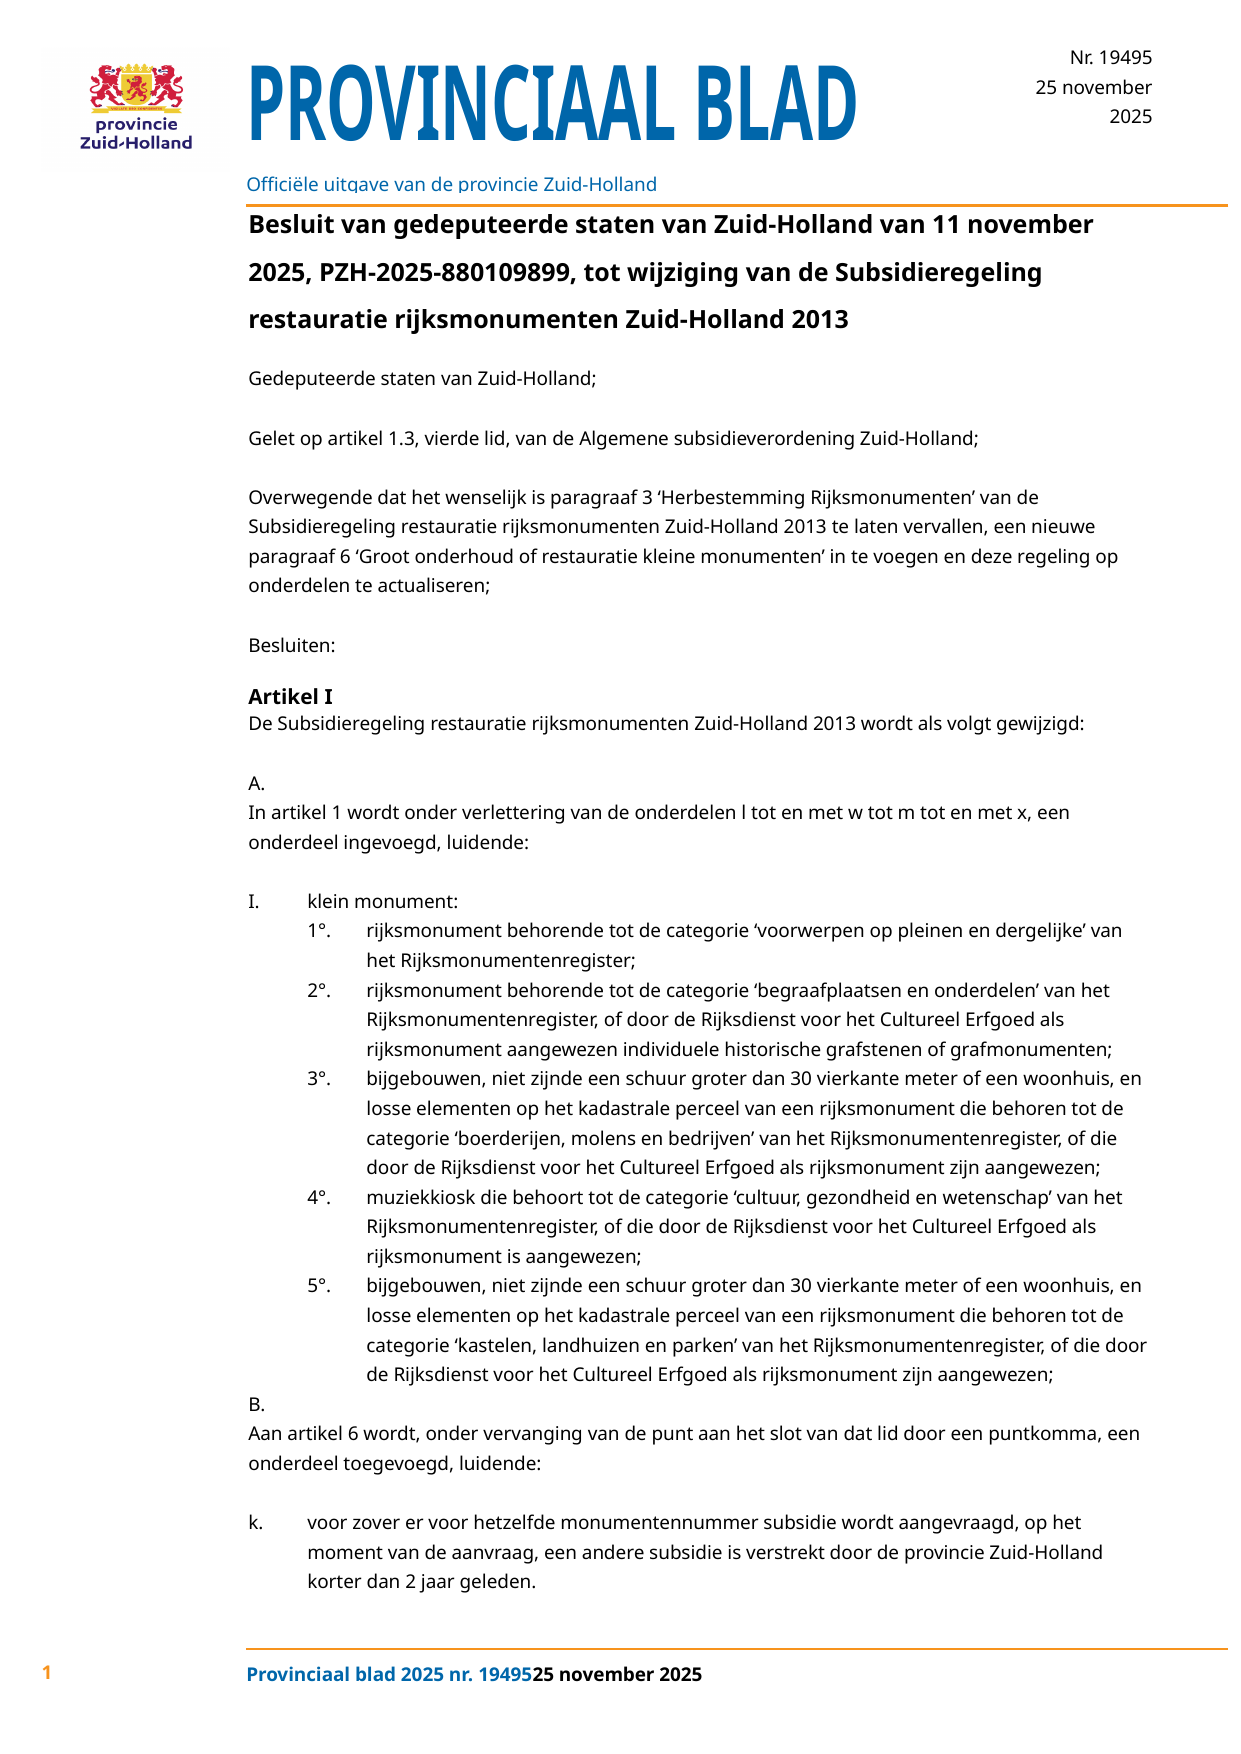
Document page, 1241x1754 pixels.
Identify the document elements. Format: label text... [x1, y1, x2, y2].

list rijksmonument behorende tot de categorie ‘begraafplaatsen en onderdelen’ van het Rijksmonumentenregister, of door de Rijksdienst voor het Cultureel Erfgoed als rijksmonument aangewezen individuele historische grafstenen of grafmonumenten; [307, 977, 1152, 1062]
list bijgebouwen, niet zijnde een schuur groter dan 30 vierkante meter of een woonhuis, en losse elementen op het kadastrale perceel van een rijksmonument die behoren tot de categorie ‘kastelen, landhuizen en parken’ van het Rijksmonumentenregister, of die door de Rijksdienst voor het Cultureel Erfgoed als rijksmonument zijn aangewezen; [307, 1273, 1152, 1387]
text Gedeputeerde staten van Zuid-Holland; [248, 366, 1152, 391]
text B. [248, 1391, 1152, 1417]
text Overwegende dat het wenselijk is paragraaf 3 ‘Herbestemming Rijksmonumenten’ van de Subsidieregeling restauratie rijksmonumenten Zuid-Holland 2013 te laten vervallen, een nieuwe paragraaf 6 ‘Groot onderhoud of restauratie kleine monumenten’ in te voegen en deze regeling op onderdelen te actualiseren; [248, 484, 1152, 598]
text Artikel I [248, 682, 1152, 711]
list muziekkiosk die behoort tot de categorie ‘cultuur, gezondheid en wetenschap’ van het Rijksmonumentenregister, of die door de Rijksdienst voor het Cultureel Erfgoed als rijksmonument is aangewezen; [307, 1184, 1152, 1269]
list klein monument: [248, 888, 1152, 914]
list voor zover er voor hetzelfde monumentennummer subsidie wordt aangevraagd, op het moment van de aanvraag, een andere subsidie is verstrekt door de provincie Zuid-Holland korter dan 2 jaar geleden. [248, 1509, 1152, 1594]
text Gelet op artikel 1.3, vierde lid, van de Algemene subsidieverordening Zuid-Holland; [248, 425, 1152, 450]
text A. [248, 770, 1152, 796]
text Besluit van gedeputeerde staten van Zuid-Holland van 11 november 2025, PZH-2025-880109899, tot wijziging van de Subsidieregeling restauratie rijksmonumenten Zuid-Holland 2013 [248, 207, 1152, 336]
text In artikel 1 wordt onder verlettering van de onderdelen l tot en met w tot m tot en met x, een onderdeel ingevoegd, luidende: [248, 799, 1152, 855]
text De Subsidieregeling restauratie rijksmonumenten Zuid-Holland 2013 wordt als volgt gewijzigd: [248, 711, 1152, 736]
list rijksmonument behorende tot de categorie ‘voorwerpen op pleinen en dergelijke’ van het Rijksmonumentenregister; [307, 918, 1152, 973]
text Aan artikel 6 wordt, onder vervanging van de punt aan het slot van dat lid door een puntkomma, een onderdeel toegevoegd, luidende: [248, 1421, 1152, 1476]
picture [41, 47, 231, 172]
list bijgebouwen, niet zijnde een schuur groter dan 30 vierkante meter of een woonhuis, en losse elementen op het kadastrale perceel van een rijksmonument die behoren tot de categorie ‘boerderijen, molens en bedrijven’ van het Rijksmonumentenregister, of die door de Rijksdienst voor het Cultureel Erfgoed als rijksmonument zijn aangewezen; [307, 1066, 1152, 1180]
text Besluiten: [248, 632, 1152, 657]
